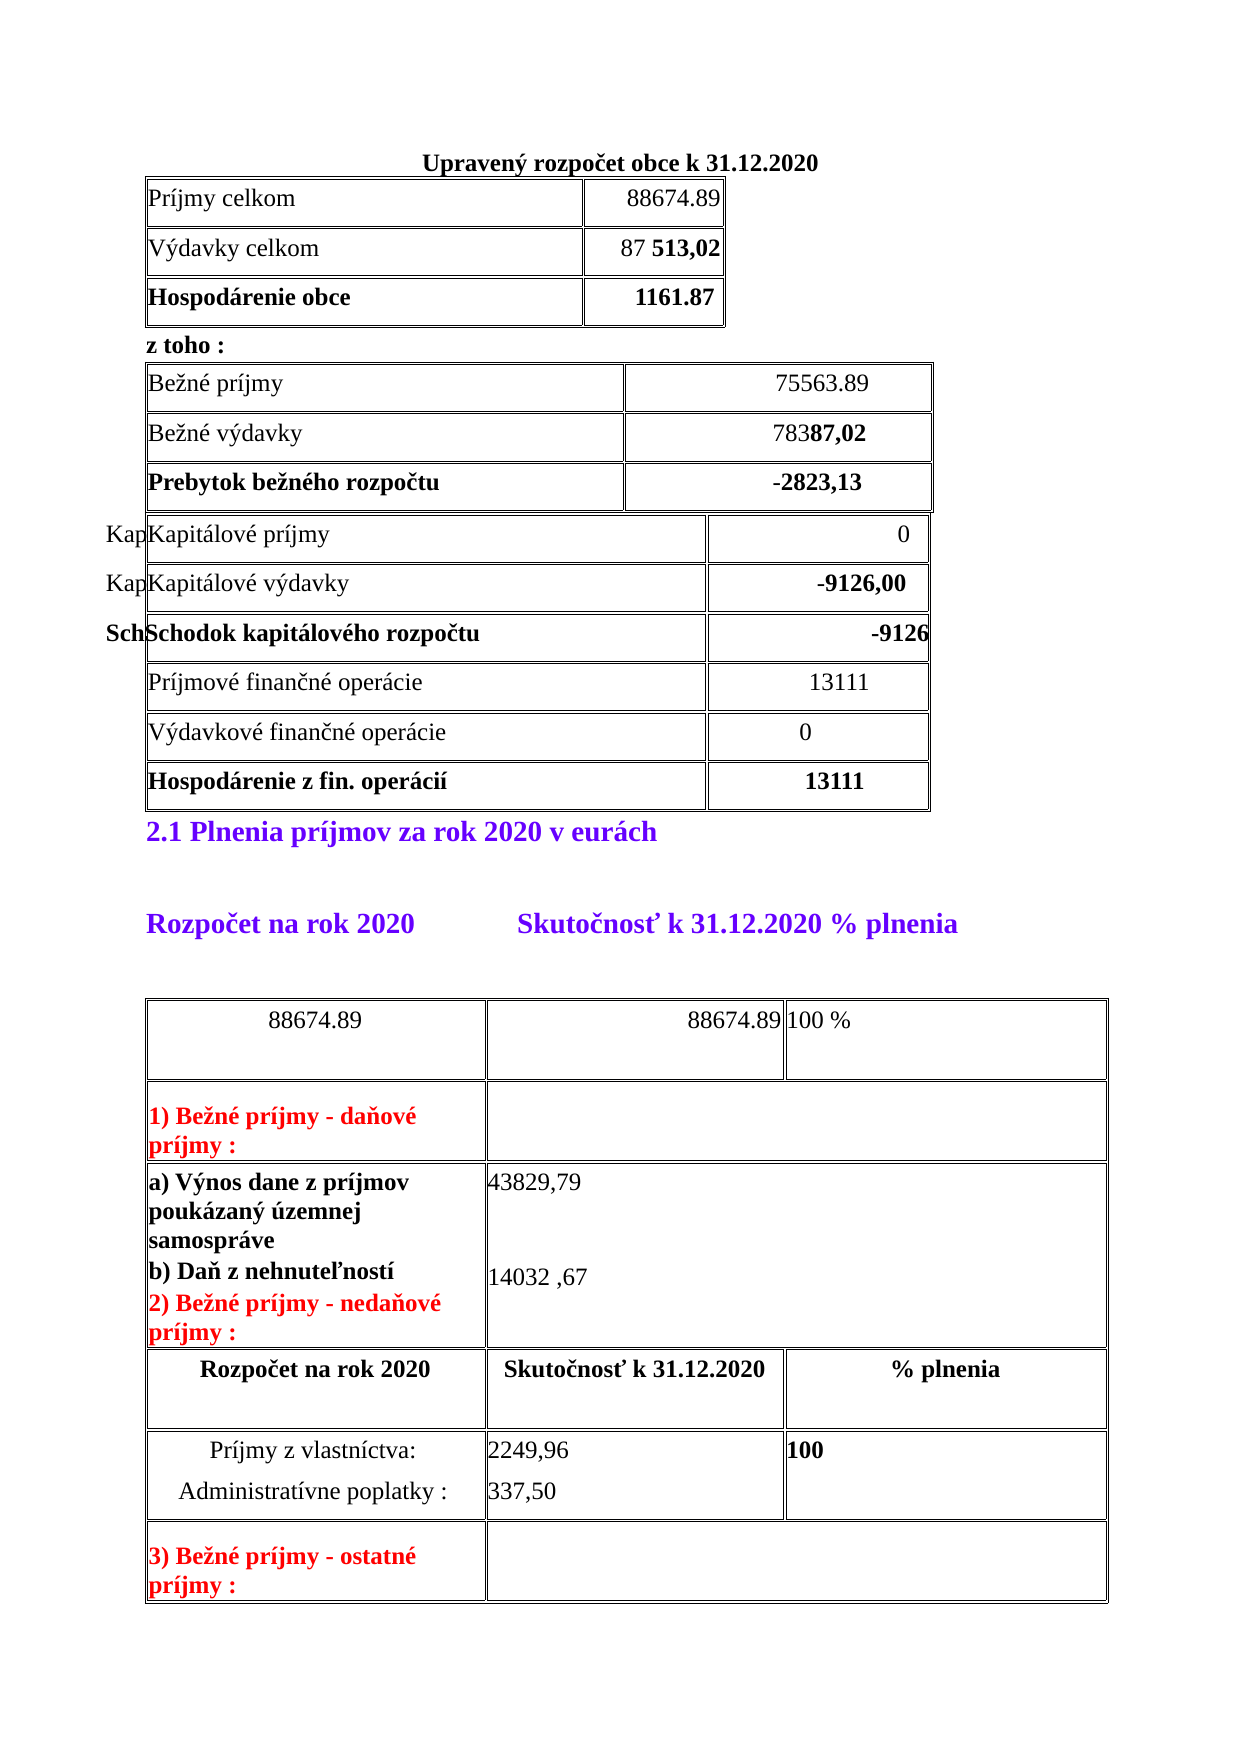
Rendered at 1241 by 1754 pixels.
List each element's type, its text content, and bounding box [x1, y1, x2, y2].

text Upravený rozpočet obce k 31.12.2020 [180, 148, 1060, 176]
table_cell Prebytok bežného rozpočtu [148, 464, 623, 510]
table_header 88674,89 [148, 1001, 485, 1079]
table_cell -2823,13 [626, 464, 931, 510]
table_cell 1161,87 [585, 279, 723, 325]
table_cell a) Výnos dane z príjmov poukázaný územnej samospráve b) Daň z nehnuteľností 2) Bežné príjmy - nedaňové príjmy : [148, 1164, 485, 1347]
table_cell % plnenia [787, 1350, 1106, 1428]
table_cell 87 513,02 [585, 229, 723, 275]
table_cell 3) Bežné príjmy - ostatné príjmy : [148, 1522, 485, 1600]
table_header 88674,89 [585, 180, 723, 226]
table_cell -9126,00 [709, 565, 928, 611]
text Rozpočet na rok 2020 Skutočnosť k 31.12.2020 % plnenia [146, 906, 1093, 940]
table_cell 13111 [709, 763, 928, 809]
table_cell Skutočnosť k 31.12.2020 [488, 1350, 783, 1428]
table_cell 2249,96 337,50 [488, 1432, 783, 1519]
table_cell KapKapitálové výdavky [148, 565, 705, 611]
table_header 100 % [787, 1001, 1106, 1079]
table_cell 43829,79 14032 ,67 [488, 1164, 1106, 1347]
table_cell 78387,02 [626, 414, 931, 461]
table_cell 13111 [709, 664, 928, 710]
table_cell Príjmové finančné operácie [148, 664, 705, 710]
table_cell -9126 [709, 615, 928, 661]
table_cell Výdavkové finančné operácie [148, 714, 705, 760]
text 2.1 Plnenia príjmov za rok 2020 v eurách [146, 814, 1093, 848]
table_cell Bežné výdavky [148, 414, 623, 461]
table_header Príjmy celkom [148, 180, 582, 226]
table_cell 0 [709, 714, 928, 760]
table_header 88674,89 [488, 1001, 783, 1079]
text z toho : [146, 330, 1093, 359]
table_header KapKapitálové príjmy [148, 516, 705, 562]
table_cell [488, 1082, 1106, 1160]
table_cell Hospodárenie obce [148, 279, 582, 325]
table_header 0 [709, 516, 928, 562]
table_cell 100 [787, 1432, 1106, 1519]
table_cell 1) Bežné príjmy - daňové príjmy : [148, 1082, 485, 1160]
table_cell [488, 1522, 1106, 1600]
table_cell Hospodárenie z fin. operácií [148, 763, 705, 809]
table_cell SchSchodok kapitálového rozpočtu [148, 615, 705, 661]
table_cell Výdavky celkom [148, 229, 582, 275]
table_cell Príjmy z vlastníctva: Administratívne poplatky : [148, 1432, 485, 1519]
table_header Bežné príjmy [148, 365, 623, 411]
table_header 75563,89 [626, 365, 931, 411]
table_cell Rozpočet na rok 2020 [148, 1350, 485, 1428]
